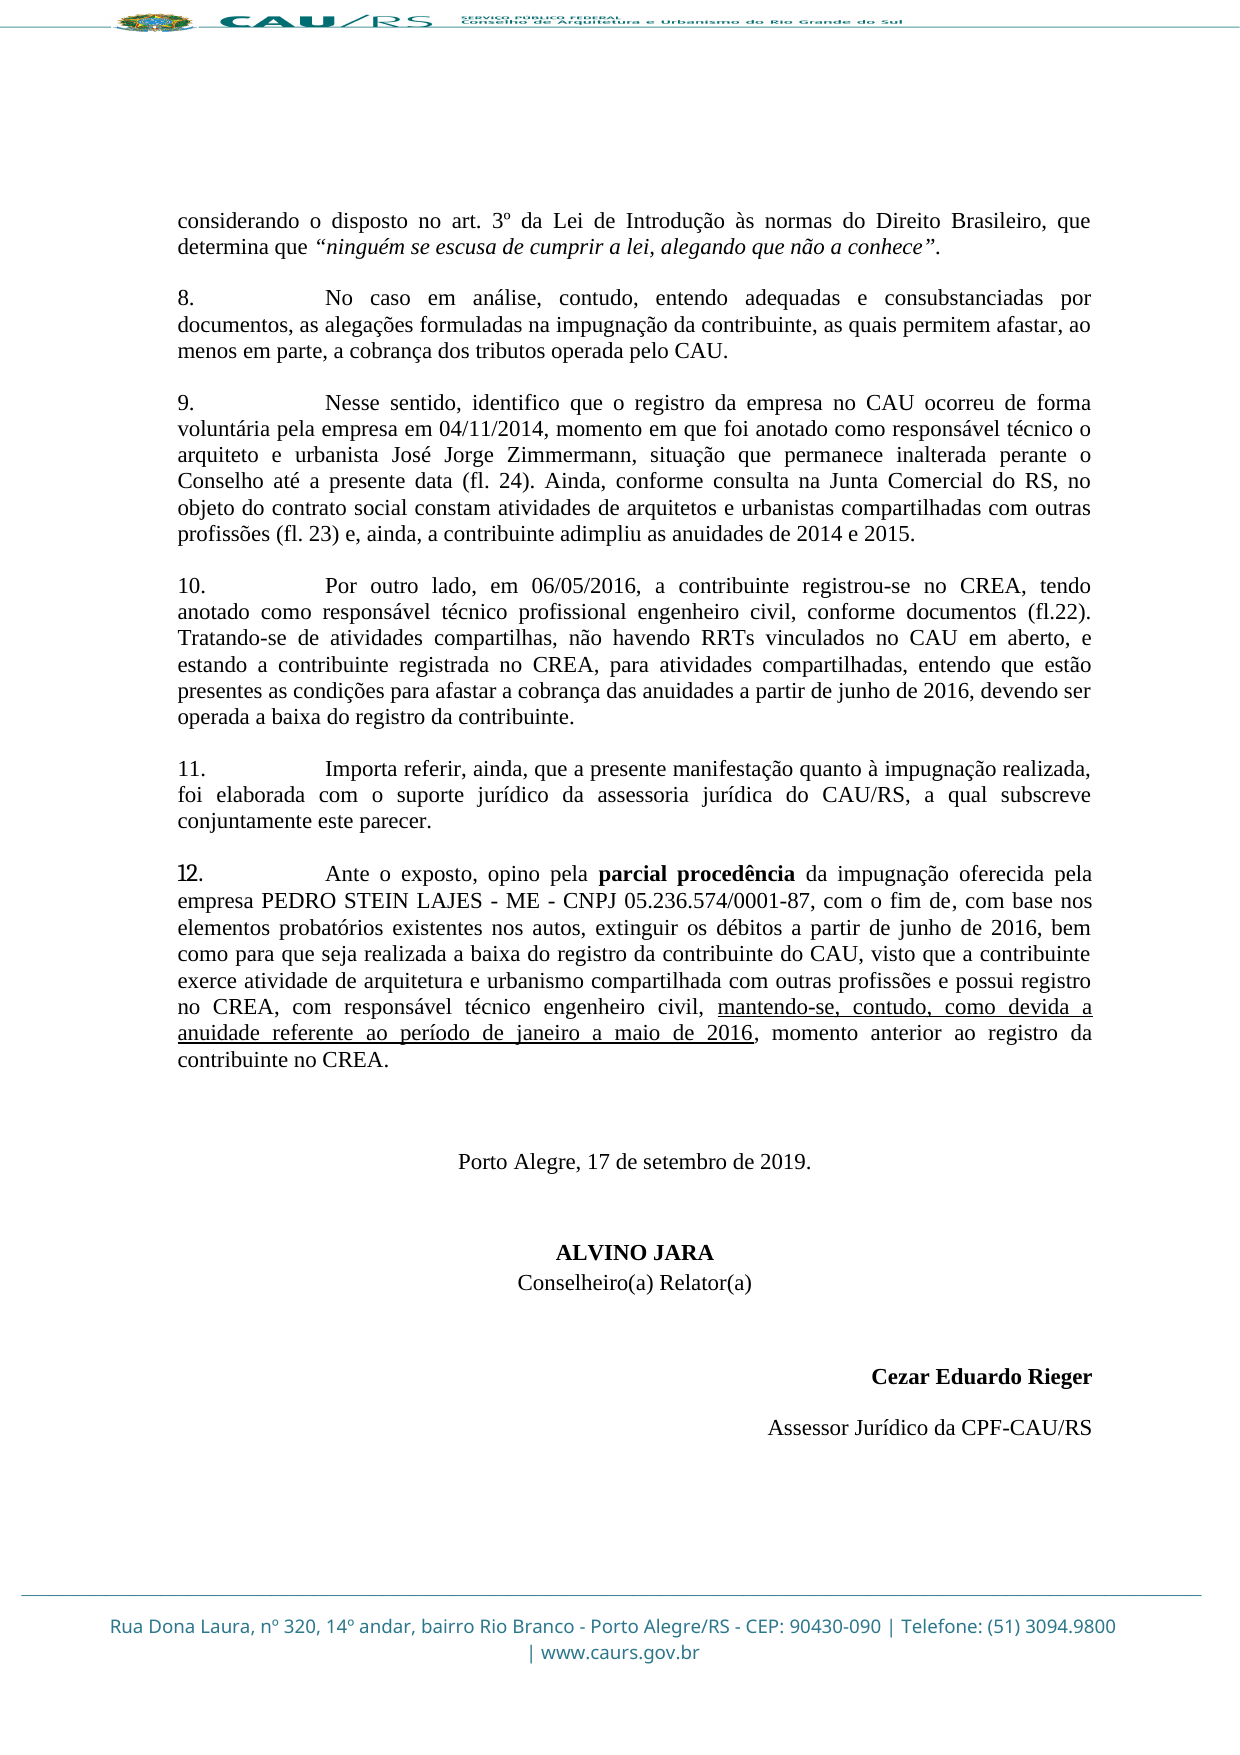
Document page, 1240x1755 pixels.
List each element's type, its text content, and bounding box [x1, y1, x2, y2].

text Assessor Jurídico da CPF-CAU/RS [177, 1414, 1092, 1441]
text Cezar Eduardo Rieger [327, 1363, 1092, 1389]
list Por outro lado, em 06/05/2016, a contribuinte registrou-se no CREA, tendo anotado como responsável técnico profissional engenheiro civil, conforme documentos (fl.22). Tratando-se de atividades compartilhas, não havendo RRTs vinculados no CAU em aberto, e estando a contribuinte registrada no CREA, para atividades compartilhadas, entendo que estão presentes as condições para afastar a cobrança das anuidades a partir de junho de 2016, devendo ser operada a baixa do registro da contribuinte. [177, 572, 1092, 730]
text ALVINO JARA [177, 1239, 1092, 1265]
list considerando o disposto no art. 3º da Lei de Introdução às normas do Direito Brasileiro, que determina que “ninguém se escusa de cumprir a lei, alegando que não a conhece”. [177, 207, 1092, 259]
list No caso em análise, contudo, entendo adequadas e consubstanciadas por documentos, as alegações formuladas na impugnação da contribuinte, as quais permitem afastar, ao menos em parte, a cobrança dos tributos operada pelo CAU. [177, 284, 1092, 363]
text Conselheiro(a) Relator(a) [177, 1269, 1092, 1295]
list Importa referir, ainda, que a presente manifestação quanto à impugnação realizada, foi elaborada com o suporte jurídico da assessoria jurídica do CAU/RS, a qual subscreve conjuntamente este parecer. [177, 755, 1092, 834]
list Nesse sentido, identifico que o registro da empresa no CAU ocorreu de forma voluntária pela empresa em 04/11/2014, momento em que foi anotado como responsável técnico o arquiteto e urbanista José Jorge Zimmermann, situação que permanece inalterada perante o Conselho até a presente data (fl. 24). Ainda, conforme consulta na Junta Comercial do RS, no objeto do contrato social constam atividades de arquitetos e urbanistas compartilhadas com outras profissões (fl. 23) e, ainda, a contribuinte adimpliu as anuidades de 2014 e 2015. [177, 388, 1092, 547]
list Porto Alegre, 17 de setembro de 2019. [177, 1148, 1092, 1175]
list Ante o exposto, opino pela parcial procedência da impugnação oferecida pela empresa PEDRO STEIN LAJES - ME - CNPJ 05.236.574/0001-87, com o fim de, com base nos elementos probatórios existentes nos autos, extinguir os débitos a partir de junho de 2016, bem como para que seja realizada a baixa do registro da contribuinte do CAU, visto que a contribuinte exerce atividade de arquitetura e urbanismo compartilhada com outras profissões e possui registro no CREA, com responsável técnico engenheiro civil, mantendo-se, contudo, como devida a anuidade referente ao período de janeiro a maio de 2016, momento anterior ao registro da contribuinte no CREA. [177, 859, 1092, 1072]
